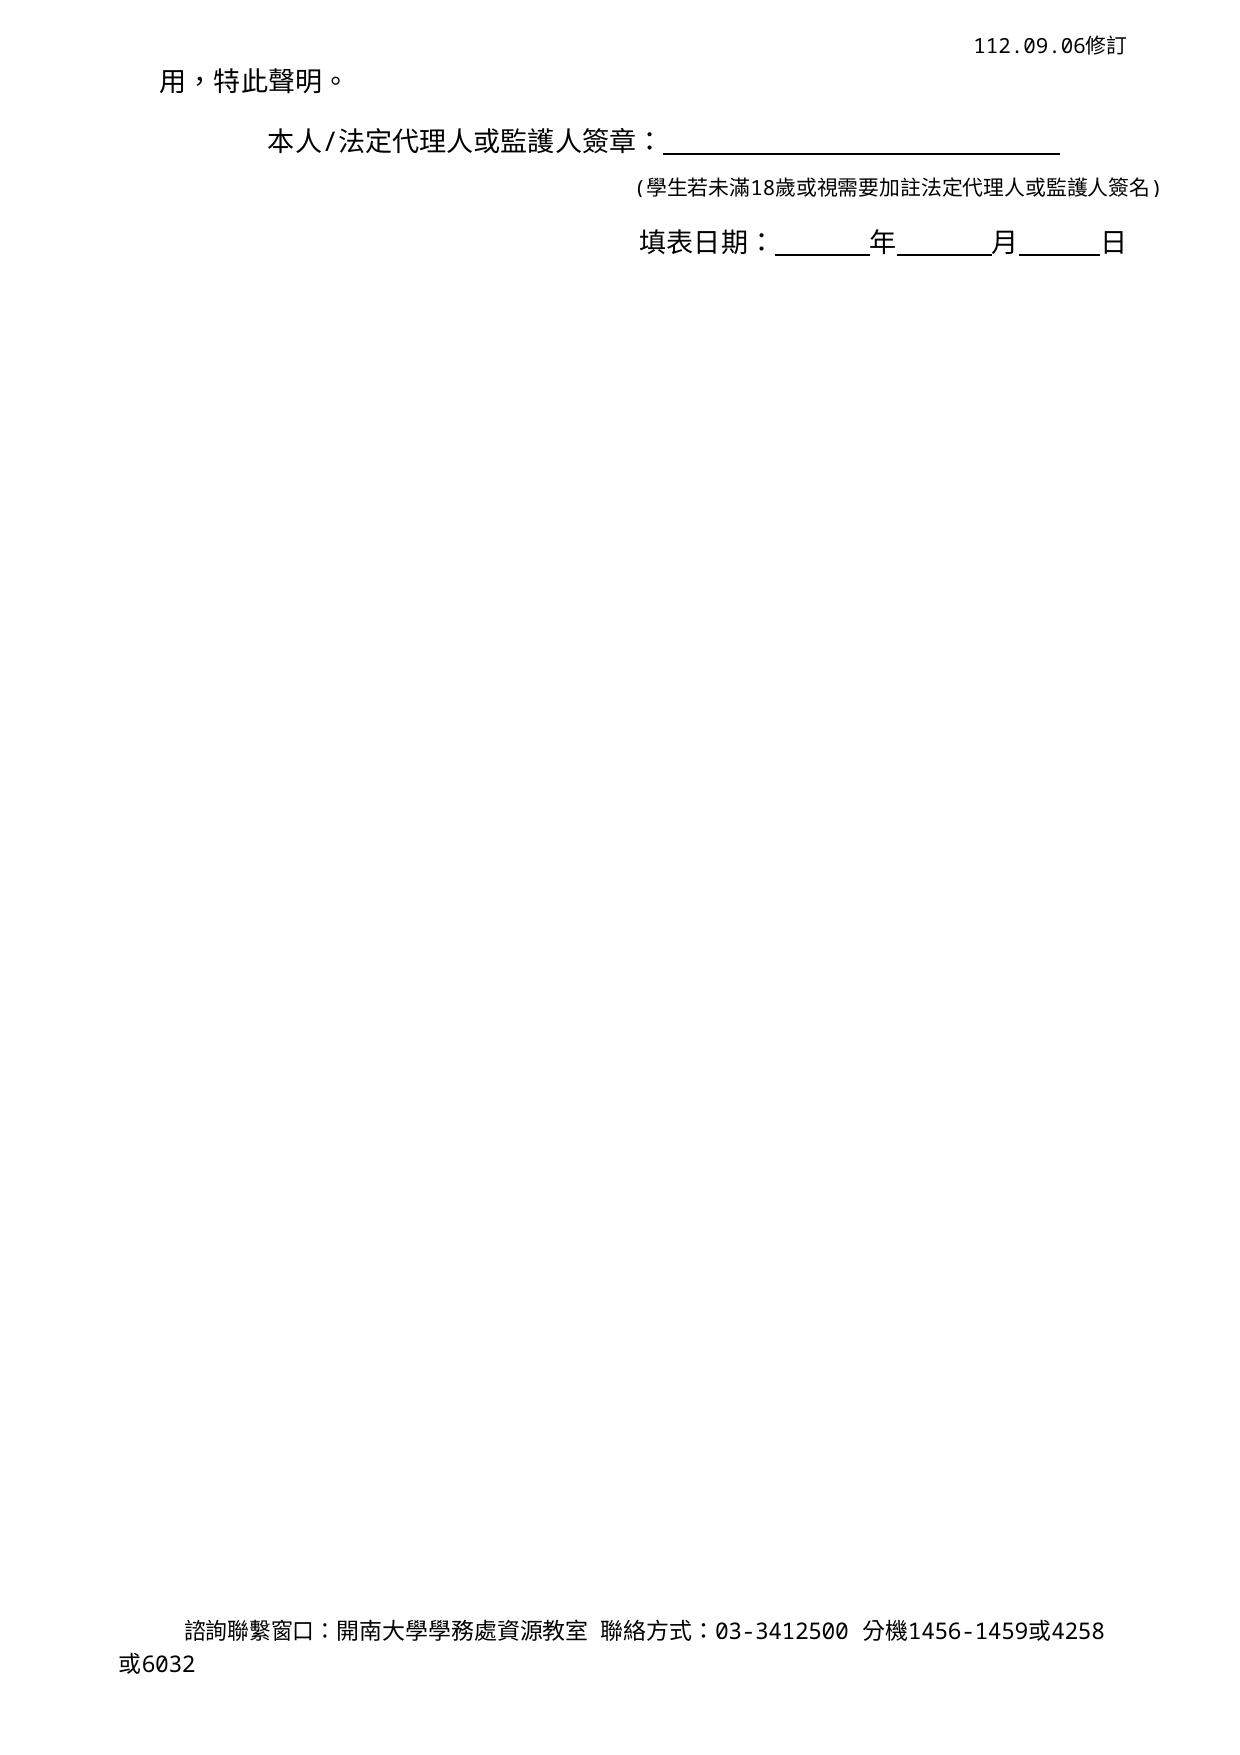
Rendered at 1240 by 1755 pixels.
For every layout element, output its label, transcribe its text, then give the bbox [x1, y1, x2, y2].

text (學生若未滿18歲或視需要加註法定代理人或監護人簽名) [633, 171, 1223, 196]
text 用，特此聲明。 [159, 60, 1110, 99]
subtitle 填表日期： 年 月 日 [119, 221, 1127, 260]
subtitle 本人/法定代理人或監護人簽章： [119, 119, 1069, 159]
